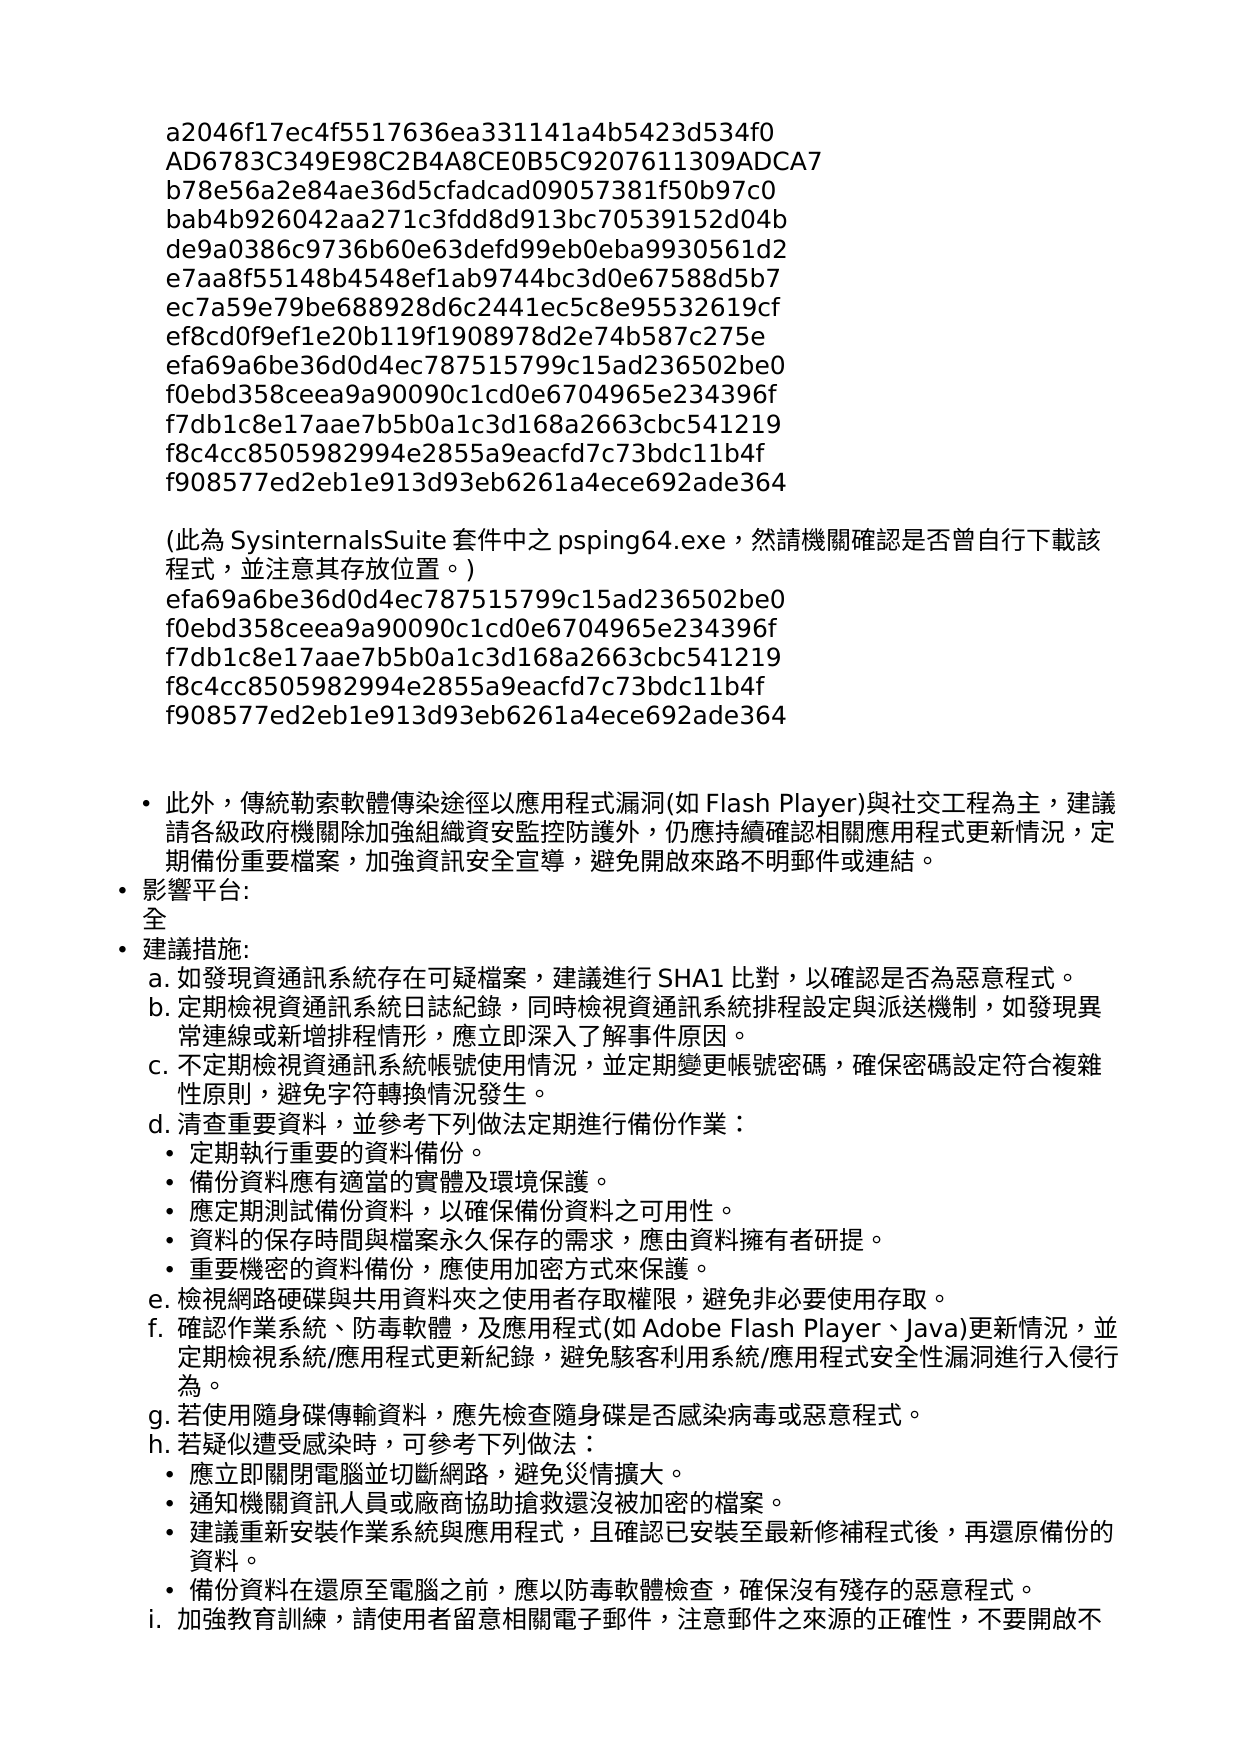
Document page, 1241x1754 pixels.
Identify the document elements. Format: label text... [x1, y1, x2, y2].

list 影響平台: 全 [118, 876, 1122, 935]
list 應立即關閉電腦並切斷網路，避免災情擴大。 [165, 1460, 1122, 1489]
list 清查重要資料，並參考下列做法定期進行備份作業： [148, 1110, 1122, 1139]
list 建議措施: [118, 935, 1122, 964]
list 定期檢視資通訊系統日誌紀錄，同時檢視資通訊系統排程設定與派送機制，如發現異常連線或新增排程情形，應立即深入了解事件原因。 [148, 993, 1122, 1051]
list 資料的保存時間與檔案永久保存的需求，應由資料擁有者研提。 [165, 1226, 1122, 1256]
list 檢視網路硬碟與共用資料夾之使用者存取權限，避免非必要使用存取。 [148, 1285, 1122, 1314]
list 通知機關資訊人員或廠商協助搶救還沒被加密的檔案。 [165, 1489, 1122, 1518]
list 確認作業系統、防毒軟體，及應用程式(如Adobe Flash Player、Java)更新情況，並定期檢視系統/應用程式更新紀錄，避免駭客利用系統/應用程式安全性漏洞進行入侵行為。 [148, 1314, 1122, 1401]
list 加強教育訓練，請使用者留意相關電子郵件，注意郵件之來源的正確性，不要開啟不 [148, 1606, 1122, 1635]
list 建議重新安裝作業系統與應用程式，且確認已安裝至最新修補程式後，再還原備份的資料。 [165, 1518, 1122, 1576]
list 定期執行重要的資料備份。 [165, 1139, 1122, 1168]
list 此外，傳統勒索軟體傳染途徑以應用程式漏洞(如Flash Player)與社交工程為主，建議請各級政府機關除加強組織資安監控防護外，仍應持續確認相關應用程式更新情況，定期備份重要檔案，加強資訊安全宣導，避免開啟來路不明郵件或連結。 [142, 789, 1122, 876]
list a2046f17ec4f5517636ea331141a4b5423d534f0 AD6783C349E98C2B4A8CE0B5C9207611309ADCA7 b78e56a2e84ae36d5cfadcad09057381f50b97c0 bab4b926042aa271c3fdd8d913bc70539152d04b de9a0386c9736b60e63defd99eb0eba9930561d2 e7aa8f55148b4548ef1ab9744bc3d0e67588d5b7 ec7a59e79be688928d6c2441ec5c8e95532619cf ef8cd0f9ef1e20b119f1908978d2e74b587c275e efa69a6be36d0d4ec787515799c15ad236502be0 f0ebd358ceea9a90090c1cd0e6704965e234396f f7db1c8e17aae7b5b0a1c3d168a2663cbc541219 f8c4cc8505982994e2855a9eacfd7c73bdc11b4f f908577ed2eb1e913d93eb6261a4ece692ade364 (此為SysinternalsSuite套件中之psping64.exe，然請機關確認是否曾自行下載該程式，並注意其存放位置。) efa69a6be36d0d4ec787515799c15ad236502be0 f0ebd358ceea9a90090c1cd0e6704965e234396f f7db1c8e17aae7b5b0a1c3d168a2663cbc541219 f8c4cc8505982994e2855a9eacfd7c73bdc11b4f f908577ed2eb1e913d93eb6261a4ece692ade364 [142, 118, 1122, 789]
list 應定期測試備份資料，以確保備份資料之可用性。 [165, 1197, 1122, 1226]
list 備份資料在還原至電腦之前，應以防毒軟體檢查，確保沒有殘存的惡意程式。 [165, 1576, 1122, 1606]
list 備份資料應有適當的實體及環境保護。 [165, 1168, 1122, 1197]
list 重要機密的資料備份，應使用加密方式來保護。 [165, 1256, 1122, 1285]
list 如發現資通訊系統存在可疑檔案，建議進行SHA1比對，以確認是否為惡意程式。 [148, 964, 1122, 993]
list 不定期檢視資通訊系統帳號使用情況，並定期變更帳號密碼，確保密碼設定符合複雜性原則，避免字符轉換情況發生。 [148, 1051, 1122, 1110]
list 若使用隨身碟傳輸資料，應先檢查隨身碟是否感染病毒或惡意程式。 [148, 1401, 1122, 1431]
list 若疑似遭受感染時，可參考下列做法： [148, 1431, 1122, 1460]
